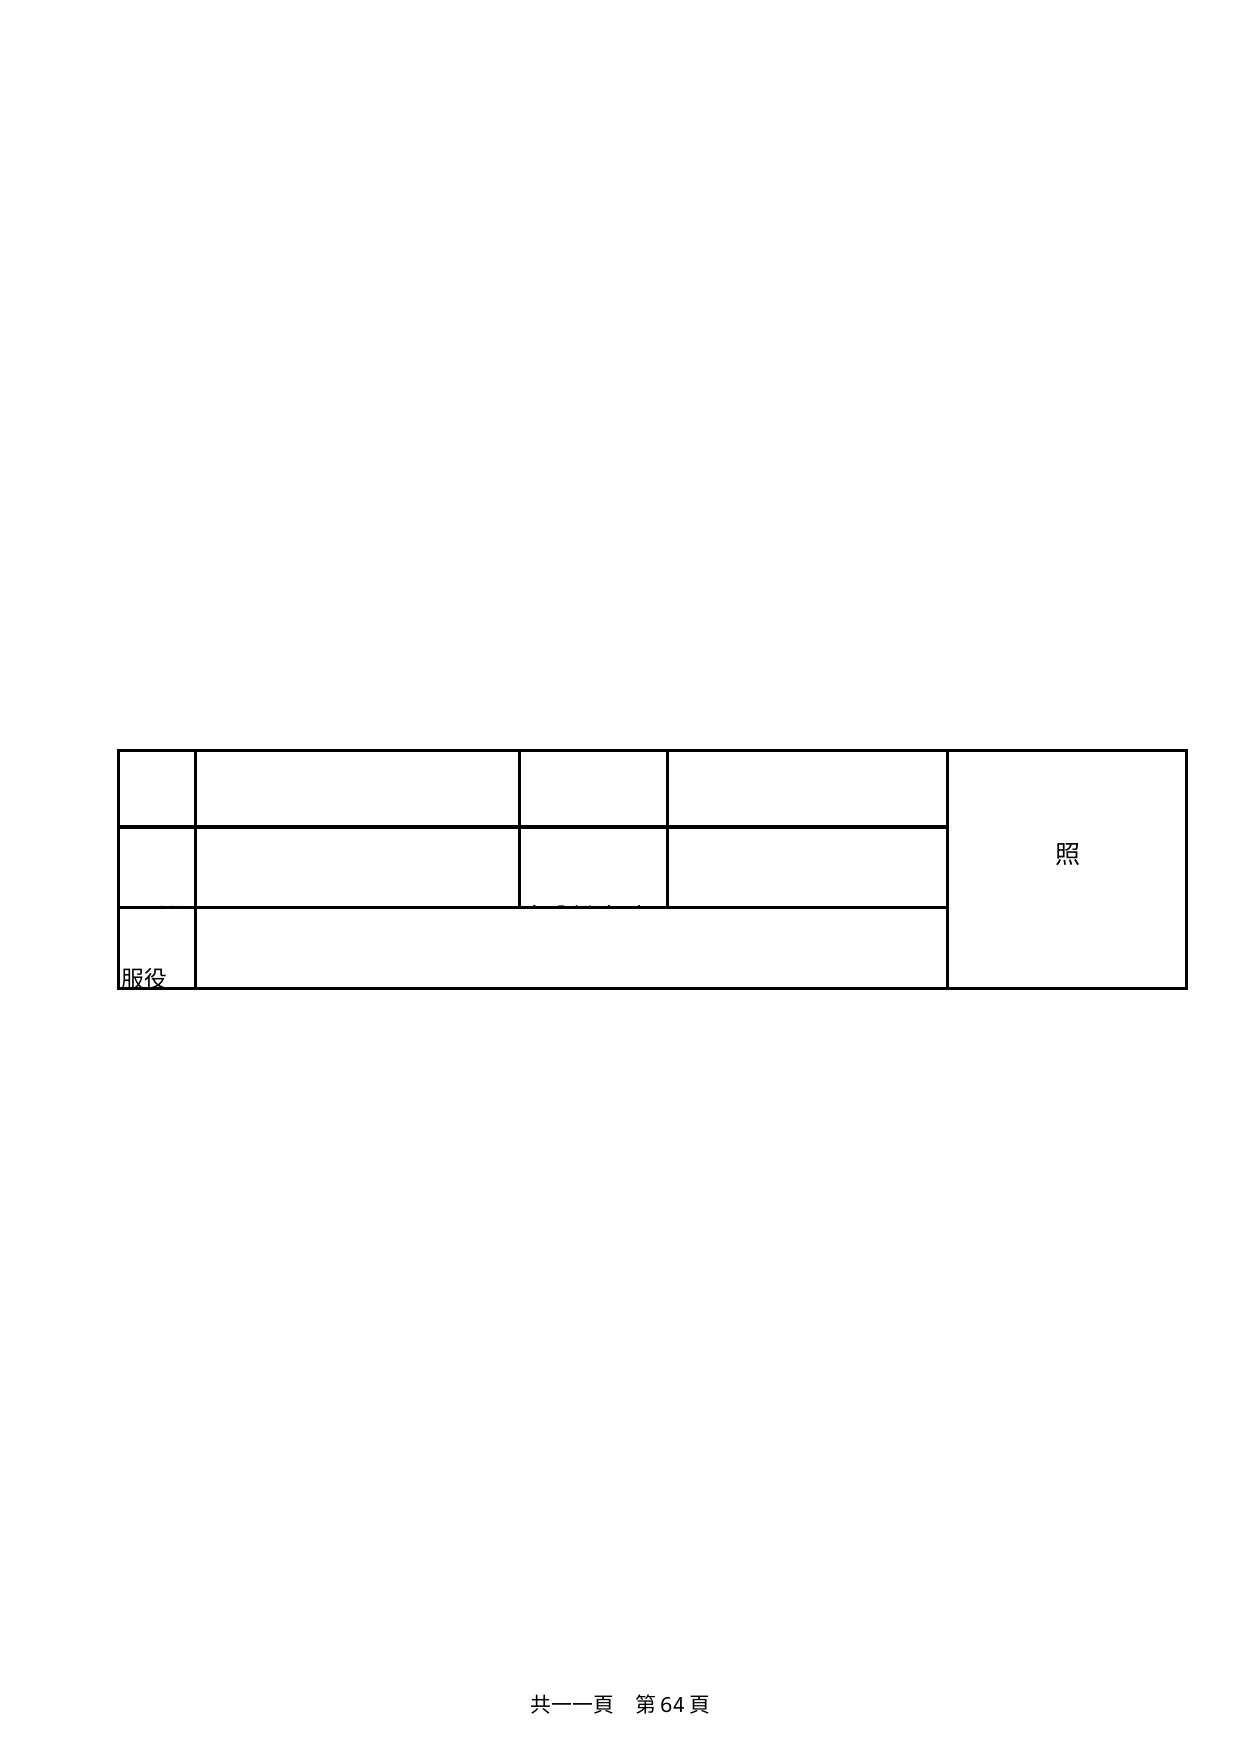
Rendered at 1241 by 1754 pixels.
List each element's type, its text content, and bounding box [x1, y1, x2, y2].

table_cell 身分證字號 [521, 829, 666, 906]
table_cell 服役 情形 [120, 909, 194, 987]
table_header 姓 名 [120, 752, 194, 825]
table_header [197, 752, 518, 825]
table_header 年 月 日 [669, 752, 946, 825]
table_cell [669, 829, 946, 906]
table_cell □免役 □役畢 □服役中 [197, 909, 946, 987]
table_cell [197, 829, 518, 906]
table_cell 現職機關學校 [120, 829, 194, 906]
table_header 照 片 [949, 752, 1185, 987]
table_header 出生年月日 [521, 752, 666, 825]
